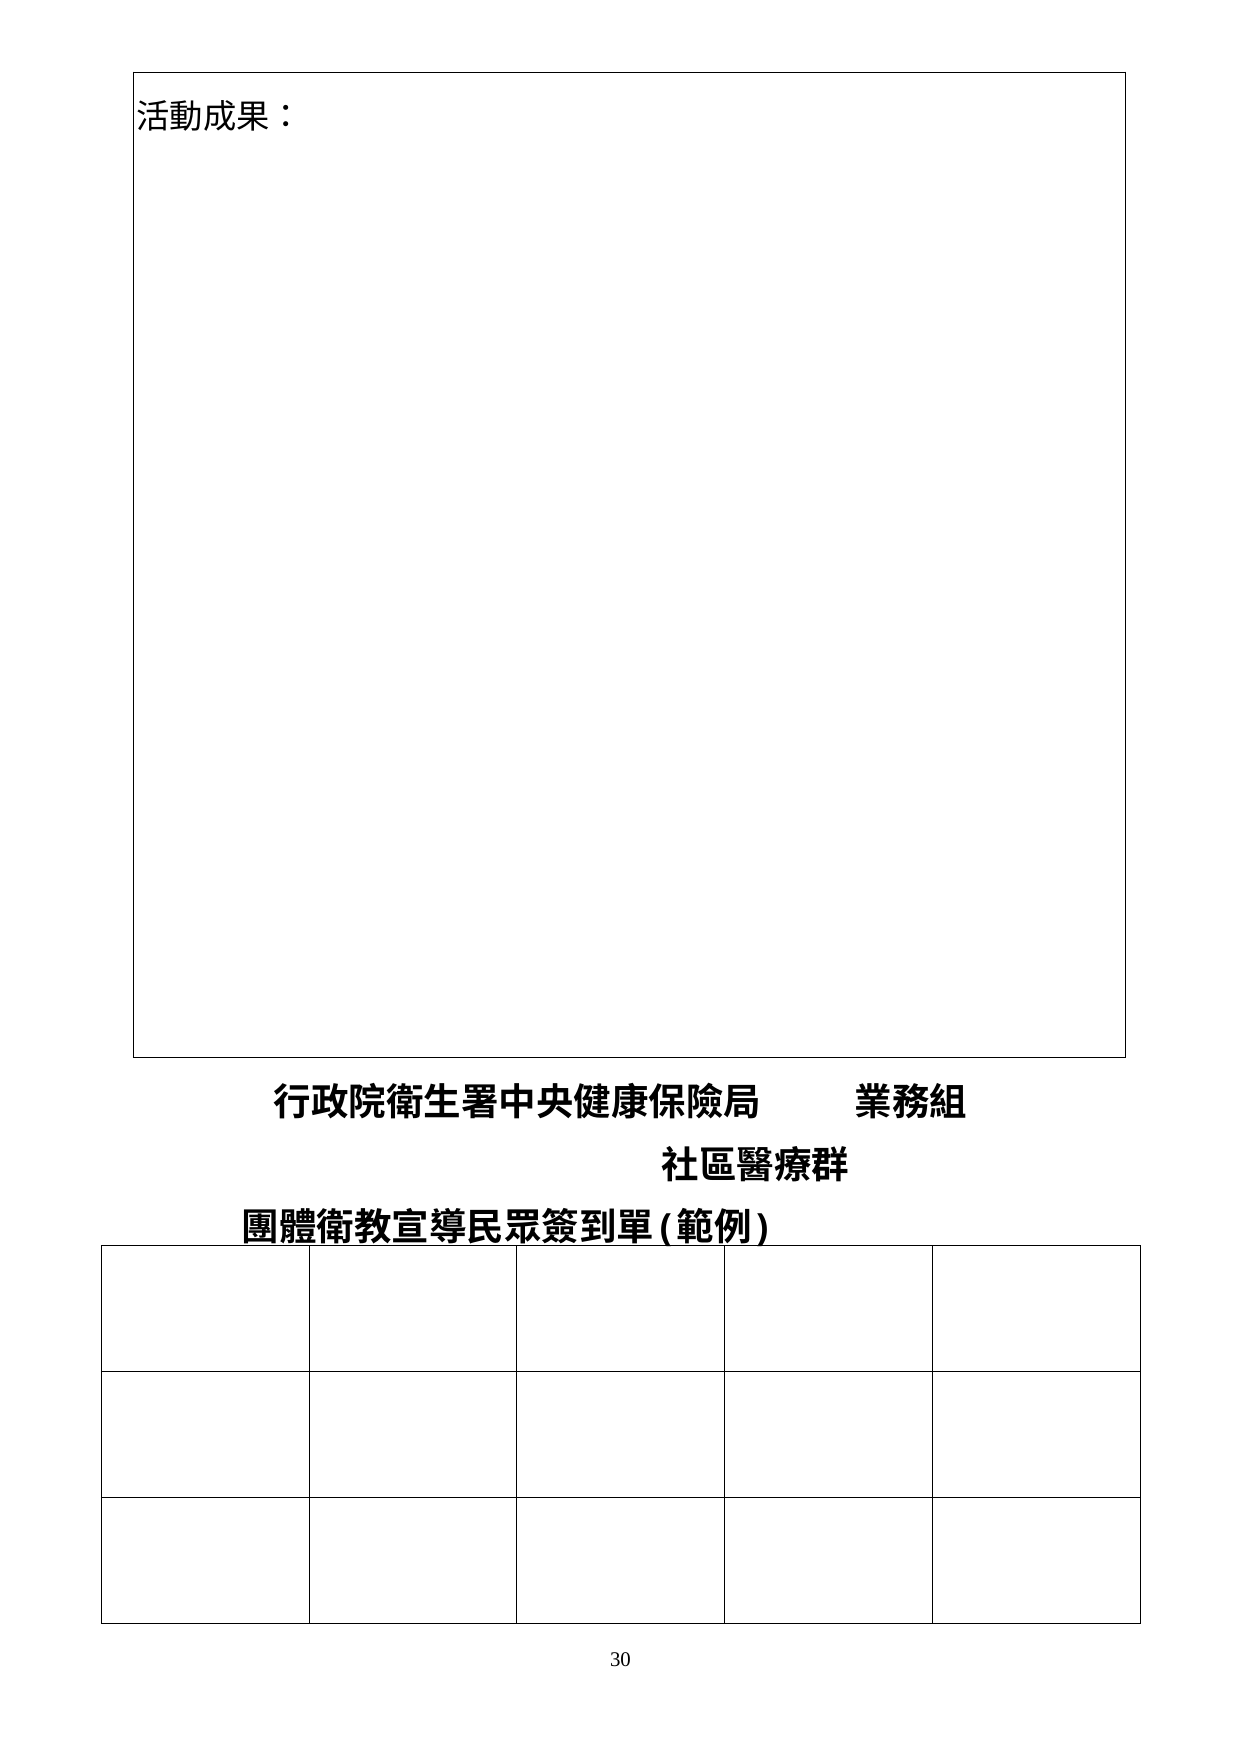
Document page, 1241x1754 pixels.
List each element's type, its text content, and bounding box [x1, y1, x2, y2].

table_cell [725, 1498, 932, 1623]
table_header [933, 1246, 1140, 1371]
text 社區醫療群 [59, 1120, 1181, 1183]
text 團體衛教宣導民眾簽到單(範例) [59, 1183, 1181, 1245]
table_cell [102, 1372, 309, 1497]
table_cell [310, 1498, 516, 1623]
text 行政院衛生署中央健康保險局 業務組 [59, 1058, 1181, 1120]
table_cell [933, 1498, 1140, 1623]
table_cell [310, 1372, 516, 1497]
table_header [310, 1246, 516, 1371]
table_header [725, 1246, 932, 1371]
table_header [102, 1246, 309, 1371]
table_header [517, 1246, 724, 1371]
table_cell [102, 1498, 309, 1623]
table_cell 活動成果： [134, 73, 1125, 1057]
table_cell [725, 1372, 932, 1497]
table_cell [933, 1372, 1140, 1497]
table_cell [517, 1372, 724, 1497]
table_cell [517, 1498, 724, 1623]
